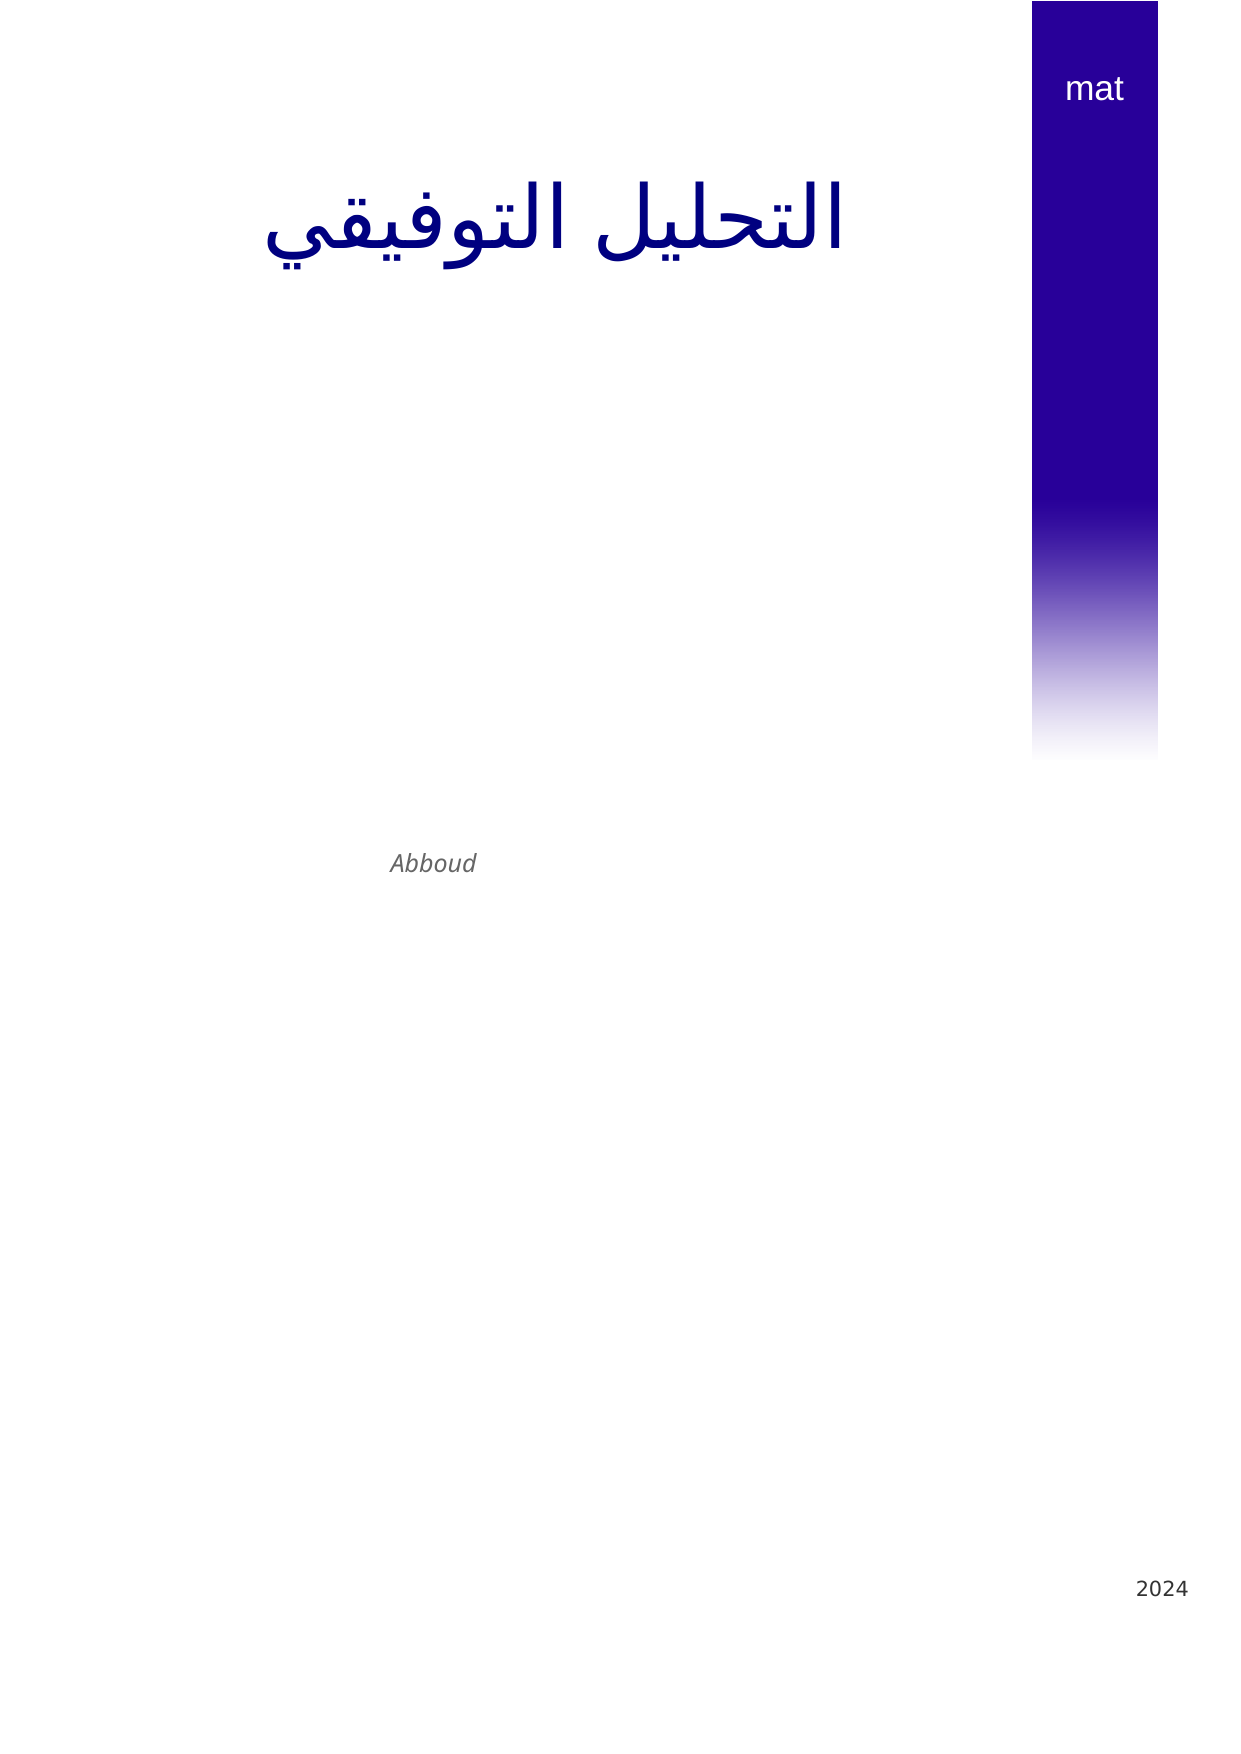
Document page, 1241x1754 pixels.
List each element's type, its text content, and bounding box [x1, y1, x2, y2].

text Abboud [184, 846, 479, 880]
text mat [1046, 68, 1143, 108]
picture [1032, 1, 1158, 760]
text 2024 [893, 1577, 1189, 1601]
title التحليل التوفيقي [117, 155, 992, 274]
